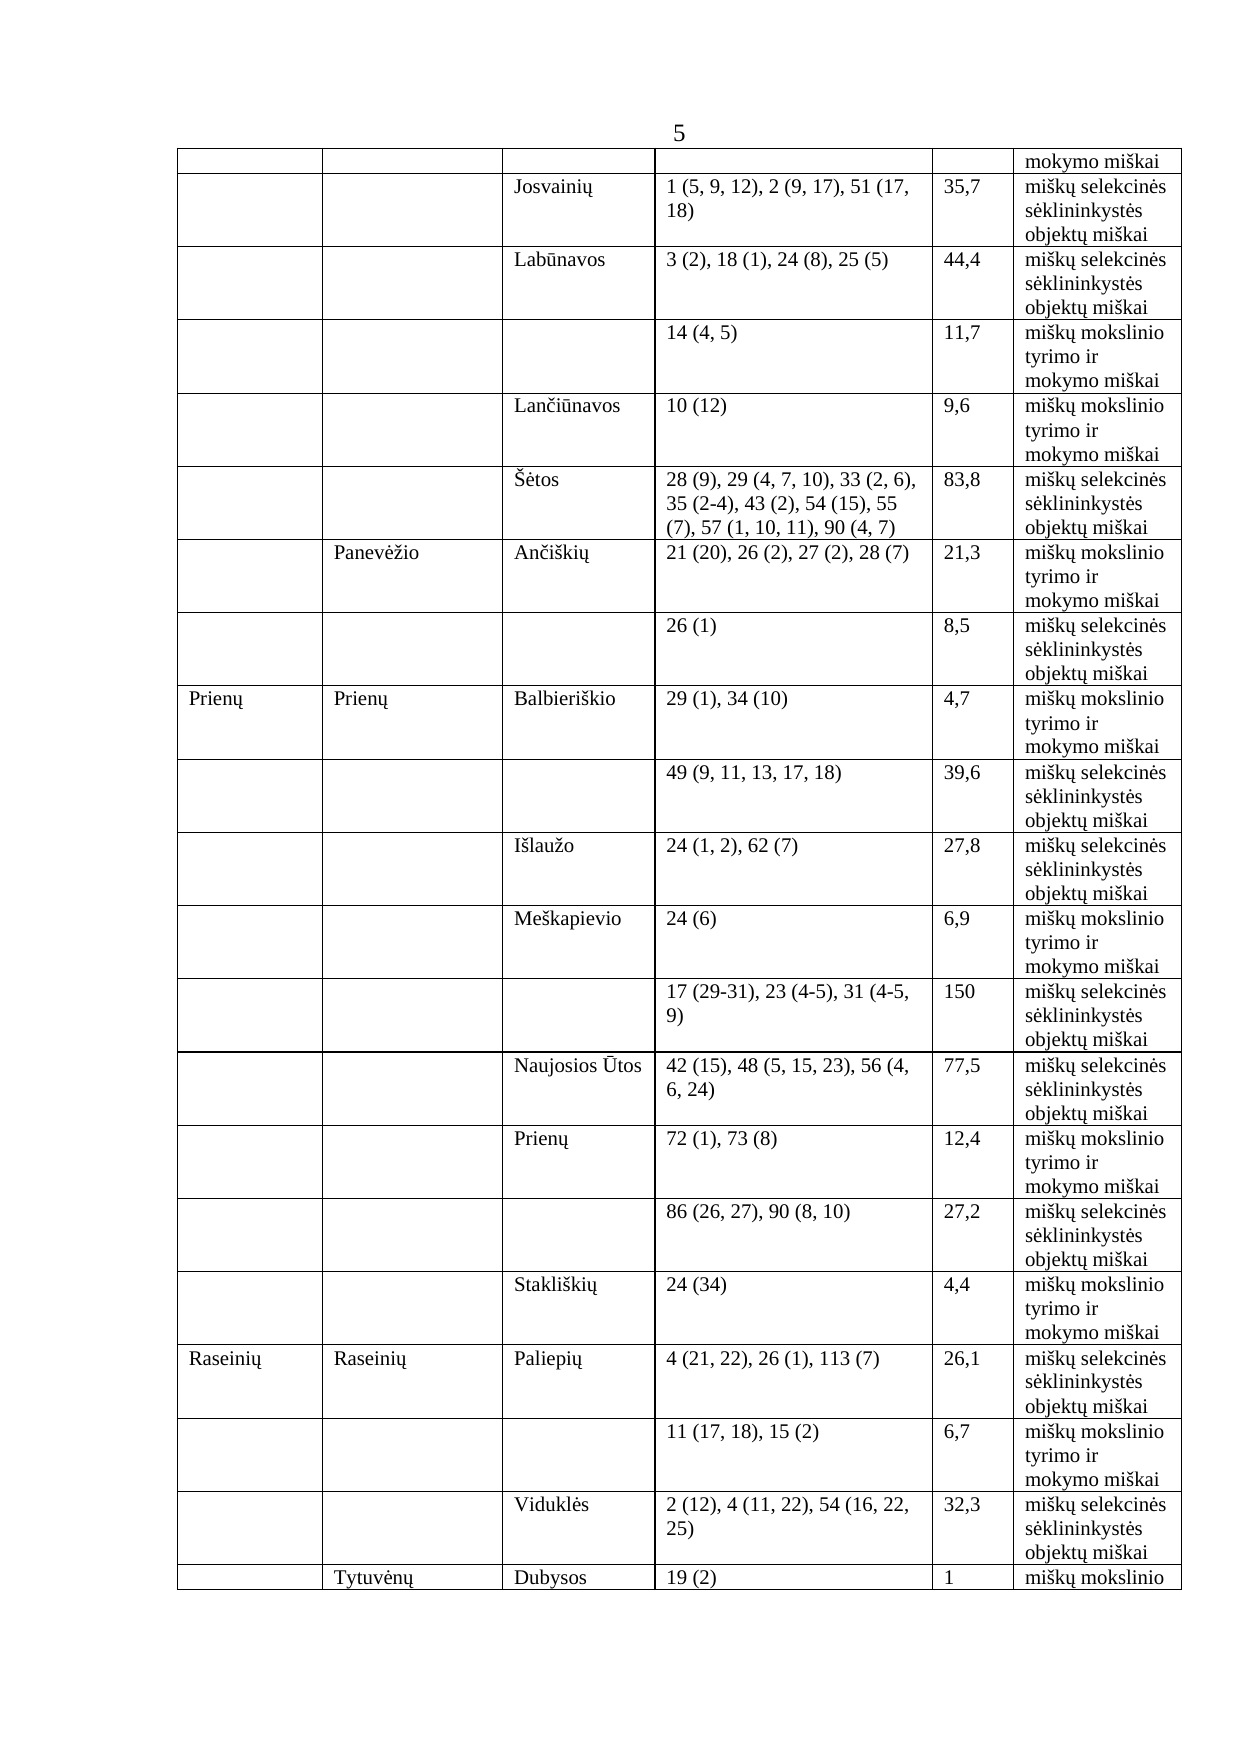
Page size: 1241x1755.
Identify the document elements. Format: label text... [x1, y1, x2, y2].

table_cell miškų selekcinės sėklininkystės objektų miškai [1014, 613, 1181, 685]
table_cell Tytuvėnų [323, 1565, 502, 1589]
table_cell 86 (26, 27), 90 (8, 10) [656, 1199, 932, 1271]
table_cell [323, 149, 502, 173]
table_cell miškų selekcinės sėklininkystės objektų miškai [1014, 1345, 1181, 1418]
table_cell [323, 1419, 502, 1491]
table_cell Prienų [323, 686, 502, 758]
table_cell 77,5 [933, 1053, 1013, 1125]
table_cell [323, 1126, 502, 1198]
table_cell 44,4 [933, 247, 1013, 319]
table_cell 150 [933, 979, 1013, 1051]
table_cell [503, 979, 654, 1051]
table_cell [503, 1199, 654, 1271]
table_cell [933, 149, 1013, 173]
table_cell 9,6 [933, 394, 1013, 466]
table_cell [503, 613, 654, 685]
table_cell [178, 320, 322, 392]
table_cell 24 (6) [656, 906, 932, 978]
table_cell 1 (5, 9, 12), 2 (9, 17), 51 (17, 18) [656, 174, 932, 246]
table_cell [178, 1199, 322, 1271]
table_cell [323, 174, 502, 246]
table_cell [323, 1272, 502, 1344]
table_cell 17 (29-31), 23 (4-5), 31 (4-5, 9) [656, 979, 932, 1051]
table_cell [323, 979, 502, 1051]
table_cell Prienų [178, 686, 322, 758]
table_cell [656, 149, 932, 173]
table_cell [323, 1199, 502, 1271]
table_cell 72 (1), 73 (8) [656, 1126, 932, 1198]
table_cell [178, 467, 322, 539]
table_cell 42 (15), 48 (5, 15, 23), 56 (4, 6, 24) [656, 1053, 932, 1125]
table_cell miškų selekcinės sėklininkystės objektų miškai [1014, 247, 1181, 319]
table_cell miškų mokslinio tyrimo ir mokymo miškai [1014, 320, 1181, 392]
table_cell [323, 760, 502, 832]
table_cell [178, 174, 322, 246]
table_cell [323, 467, 502, 539]
table_cell 32,3 [933, 1492, 1013, 1564]
table_cell [178, 1492, 322, 1564]
table_cell miškų mokslinio tyrimo ir mokymo miškai [1014, 686, 1181, 758]
table_cell [178, 613, 322, 685]
table_cell 4 (21, 22), 26 (1), 113 (7) [656, 1345, 932, 1418]
table_cell [323, 320, 502, 392]
table_cell [178, 833, 322, 905]
table_cell [178, 149, 322, 173]
table_cell [323, 1492, 502, 1564]
table_cell 39,6 [933, 760, 1013, 832]
table_cell 10 (12) [656, 394, 932, 466]
table_cell [178, 1565, 322, 1589]
table_cell mokymo miškai [1014, 149, 1181, 173]
table_cell 6,9 [933, 906, 1013, 978]
table_cell 1 [933, 1565, 1013, 1589]
table_cell miškų mokslinio tyrimo ir mokymo miškai [1014, 1419, 1181, 1491]
table_cell 26 (1) [656, 613, 932, 685]
table_cell miškų selekcinės sėklininkystės objektų miškai [1014, 1053, 1181, 1125]
table_cell 21 (20), 26 (2), 27 (2), 28 (7) [656, 540, 932, 612]
table_cell [323, 833, 502, 905]
table_cell Labūnavos [503, 247, 654, 319]
table_cell [323, 247, 502, 319]
table_cell [178, 760, 322, 832]
table_cell 14 (4, 5) [656, 320, 932, 392]
table_cell [503, 760, 654, 832]
table_cell Raseinių [323, 1345, 502, 1418]
table_cell miškų mokslinio tyrimo ir mokymo miškai [1014, 1126, 1181, 1198]
table_cell 24 (1, 2), 62 (7) [656, 833, 932, 905]
table_cell Naujosios Ūtos [503, 1053, 654, 1125]
table_cell miškų mokslinio tyrimo ir mokymo miškai [1014, 906, 1181, 978]
table_cell miškų selekcinės sėklininkystės objektų miškai [1014, 1199, 1181, 1271]
table_cell [323, 906, 502, 978]
table_cell 35,7 [933, 174, 1013, 246]
table_cell miškų selekcinės sėklininkystės objektų miškai [1014, 979, 1181, 1051]
table_cell 27,8 [933, 833, 1013, 905]
table_cell Balbieriškio [503, 686, 654, 758]
table_cell Viduklės [503, 1492, 654, 1564]
table_cell 83,8 [933, 467, 1013, 539]
table_cell 29 (1), 34 (10) [656, 686, 932, 758]
table_cell 27,2 [933, 1199, 1013, 1271]
table_cell miškų mokslinio tyrimo ir mokymo miškai [1014, 540, 1181, 612]
table_cell [323, 394, 502, 466]
table_cell [178, 1053, 322, 1125]
table_cell 26,1 [933, 1345, 1013, 1418]
table_cell 12,4 [933, 1126, 1013, 1198]
table_cell Lančiūnavos [503, 394, 654, 466]
table_cell miškų mokslinio [1014, 1565, 1181, 1589]
table_cell Prienų [503, 1126, 654, 1198]
table_cell 24 (34) [656, 1272, 932, 1344]
table_cell miškų selekcinės sėklininkystės objektų miškai [1014, 1492, 1181, 1564]
table_cell [178, 979, 322, 1051]
table_cell Meškapievio [503, 906, 654, 978]
table_cell 28 (9), 29 (4, 7, 10), 33 (2, 6), 35 (2-4), 43 (2), 54 (15), 55 (7), 57 (1, 10, 11), 90 (4, 7) [656, 467, 932, 539]
table_cell 8,5 [933, 613, 1013, 685]
table_cell [178, 1419, 322, 1491]
table_cell Stakliškių [503, 1272, 654, 1344]
table_cell 11,7 [933, 320, 1013, 392]
table_cell miškų mokslinio tyrimo ir mokymo miškai [1014, 394, 1181, 466]
table_cell Išlaužo [503, 833, 654, 905]
table_cell 19 (2) [656, 1565, 932, 1589]
table_cell miškų selekcinės sėklininkystės objektų miškai [1014, 833, 1181, 905]
table_cell 49 (9, 11, 13, 17, 18) [656, 760, 932, 832]
table_cell 6,7 [933, 1419, 1013, 1491]
table_cell 4,4 [933, 1272, 1013, 1344]
table_cell 3 (2), 18 (1), 24 (8), 25 (5) [656, 247, 932, 319]
table_cell 21,3 [933, 540, 1013, 612]
table_cell miškų selekcinės sėklininkystės objektų miškai [1014, 467, 1181, 539]
table_cell Šėtos [503, 467, 654, 539]
table_cell Josvainių [503, 174, 654, 246]
table_cell [503, 1419, 654, 1491]
table_cell [178, 540, 322, 612]
table_cell 2 (12), 4 (11, 22), 54 (16, 22, 25) [656, 1492, 932, 1564]
table_cell [178, 394, 322, 466]
table_cell [503, 149, 654, 173]
table_cell 11 (17, 18), 15 (2) [656, 1419, 932, 1491]
table_cell Panevėžio [323, 540, 502, 612]
table_cell Paliepių [503, 1345, 654, 1418]
table_cell Dubysos [503, 1565, 654, 1589]
table_cell Ančiškių [503, 540, 654, 612]
table_cell [323, 1053, 502, 1125]
table_cell [503, 320, 654, 392]
table_cell [178, 247, 322, 319]
table_cell [178, 906, 322, 978]
table_cell [323, 613, 502, 685]
table_cell 4,7 [933, 686, 1013, 758]
table_cell Raseinių [178, 1345, 322, 1418]
table_cell miškų selekcinės sėklininkystės objektų miškai [1014, 174, 1181, 246]
table_cell miškų mokslinio tyrimo ir mokymo miškai [1014, 1272, 1181, 1344]
table_cell [178, 1126, 322, 1198]
table_cell [178, 1272, 322, 1344]
table_cell miškų selekcinės sėklininkystės objektų miškai [1014, 760, 1181, 832]
